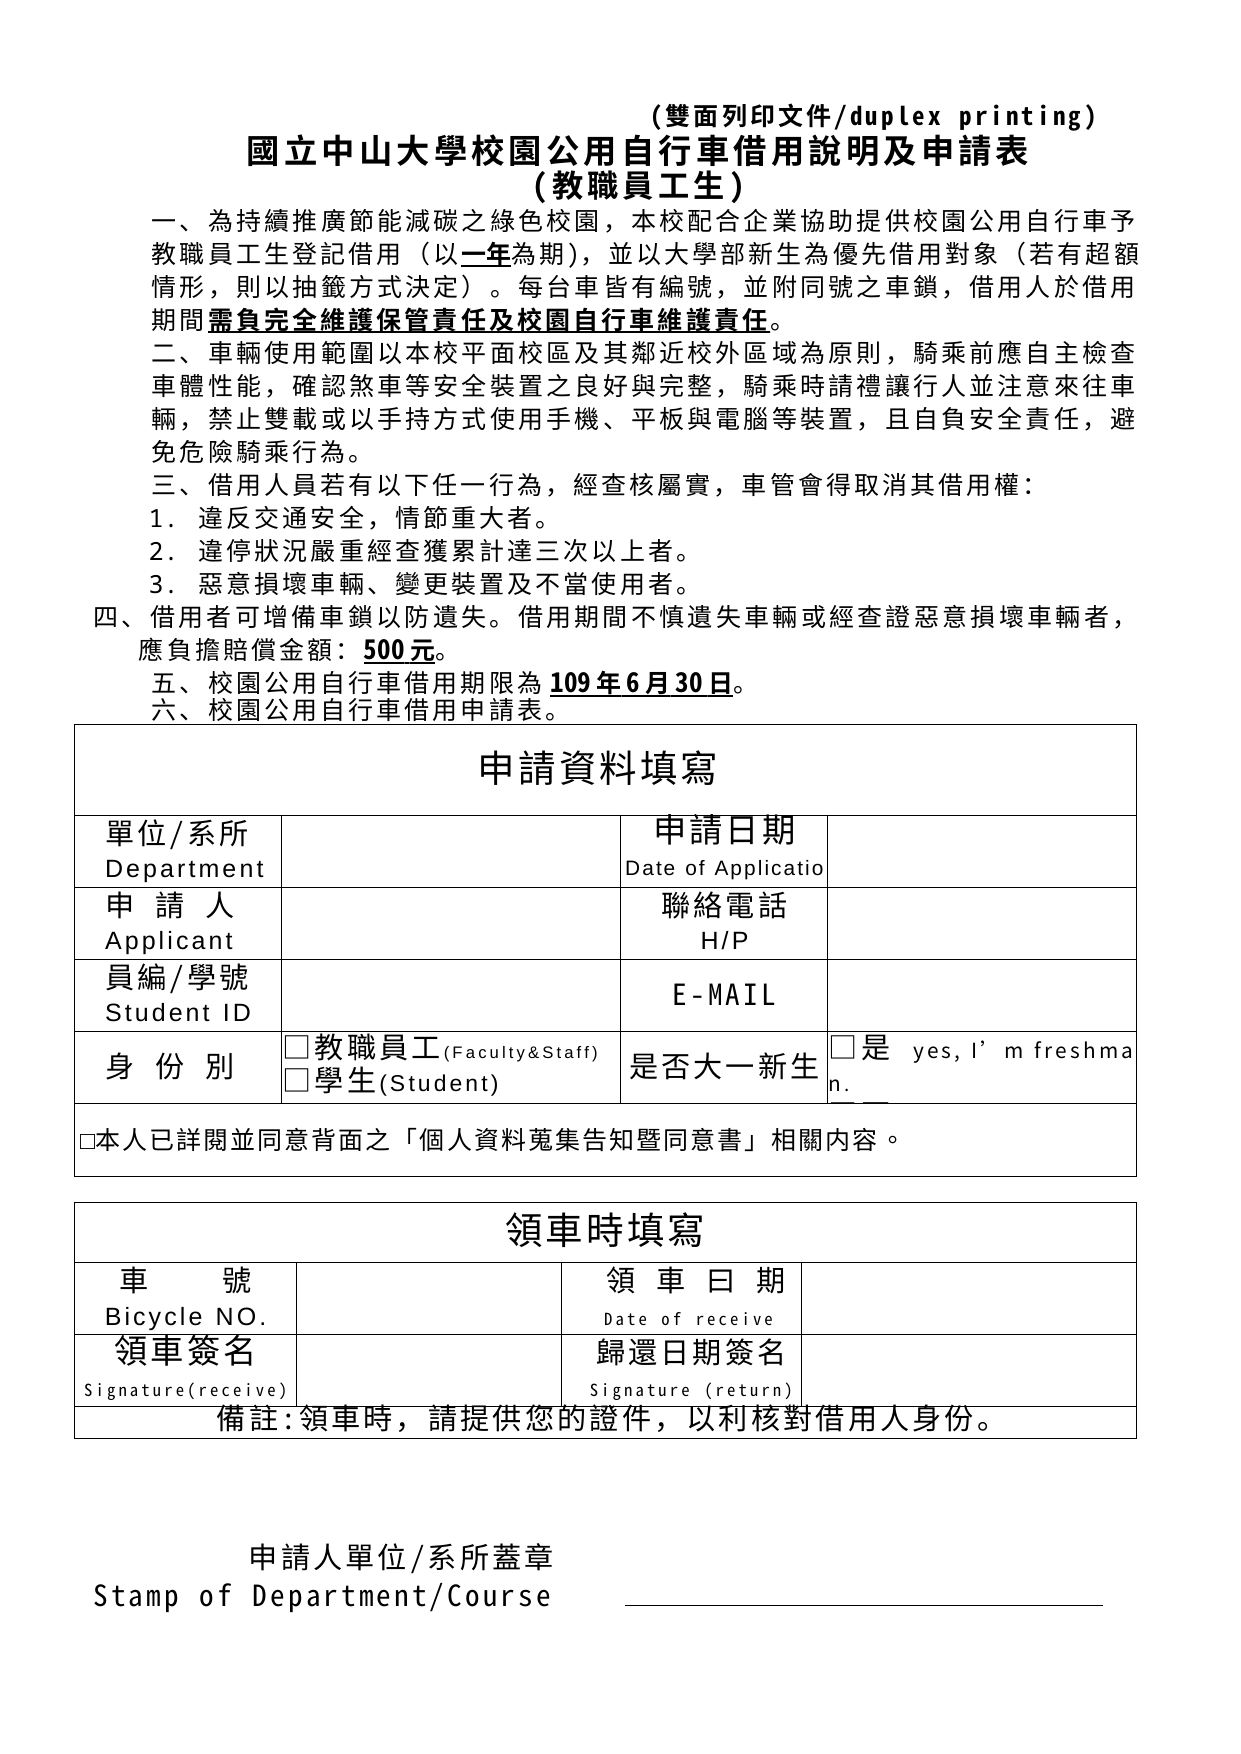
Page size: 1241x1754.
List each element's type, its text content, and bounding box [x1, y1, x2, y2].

text 四、借用者可增備車鎖以防遺失。借用期間不慎遺失車輛或經查證惡意損壞車輛者，應負擔賠償金額：500元。 [93, 600, 1112, 666]
table_cell 員編/學號 Student ID [75, 960, 281, 1031]
table_cell 歸還日期簽名 Signature (return) [562, 1335, 801, 1406]
table_cell [828, 960, 1136, 1031]
text 三、借用人員若有以下任一行為，經查核屬實，車管會得取消其借用權： [152, 468, 1168, 501]
table_cell [282, 816, 620, 887]
text (教職員工生) [108, 171, 1168, 204]
text 二、車輛使用範圍以本校平面校區及其鄰近校外區域為原則，騎乘前應自主檢查車體性能，確認煞車等安全裝置之良好與完整，騎乘時請禮讓行人並注意來往車輛，禁止雙載或以手持方式使用手機、平板與電腦等裝置，且自負安全責任，避免危險騎乘行為。 [152, 336, 1138, 468]
table_cell 身 份 別 [75, 1032, 281, 1103]
list 惡意損壞車輛、變更裝置及不當使用者。 [148, 567, 1168, 600]
table_cell 領車簽名 Signature(receive) [75, 1335, 296, 1406]
table_cell [802, 1263, 1136, 1333]
table_cell [828, 888, 1136, 958]
list 違停狀況嚴重經查獲累計達三次以上者。 [148, 534, 1168, 567]
table_cell 備註:領車時，請提供您的證件，以利核對借用人身份。 [75, 1407, 1136, 1438]
table_header 申請資料填寫 [75, 725, 1136, 814]
text 國立中山大學校園公用自行車借用說明及申請表 [108, 133, 1168, 171]
table_cell 申 請 人 Applicant [75, 888, 281, 958]
table_cell 是否大一新生 [621, 1032, 827, 1103]
list 違反交通安全，情節重大者。 [148, 501, 1168, 534]
table_cell [282, 888, 620, 958]
text Stamp of Department/Course [93, 1576, 1168, 1614]
table_cell [297, 1263, 561, 1333]
text 五、校園公用自行車借用期限為109年6月30日。 [152, 666, 1168, 699]
text 六、校園公用自行車借用申請表。 [152, 699, 1168, 724]
table_cell E-MAIL [621, 960, 827, 1031]
table_cell 單位/系所 Department [75, 816, 281, 887]
table_cell 領 車 曰 期 Date of receive [562, 1263, 801, 1333]
table_cell [282, 960, 620, 1031]
text (雙面列印文件/duplex printing) [254, 96, 1112, 133]
table_cell [297, 1335, 561, 1406]
text 申請人單位/系所蓋章 [87, 1539, 1168, 1576]
text 一、為持續推廣節能減碳之綠色校園，本校配合企業協助提供校園公用自行車予教職員工生登記借用（以一年為期)，並以大學部新生為優先借用對象（若有超額情形，則以抽籤方式決定）。每台車皆有編號，並附同號之車鎖，借用人於借用期間需負完全維護保管責任及校園自行車維護責任。 [152, 204, 1139, 336]
table_cell [828, 816, 1136, 887]
table_cell [802, 1335, 1136, 1406]
table_cell □本人已詳閱並同意背面之「個人資料蒐集告知暨同意書」相關内容。 [75, 1104, 1136, 1176]
table_header 領車時填寫 [75, 1203, 1136, 1262]
